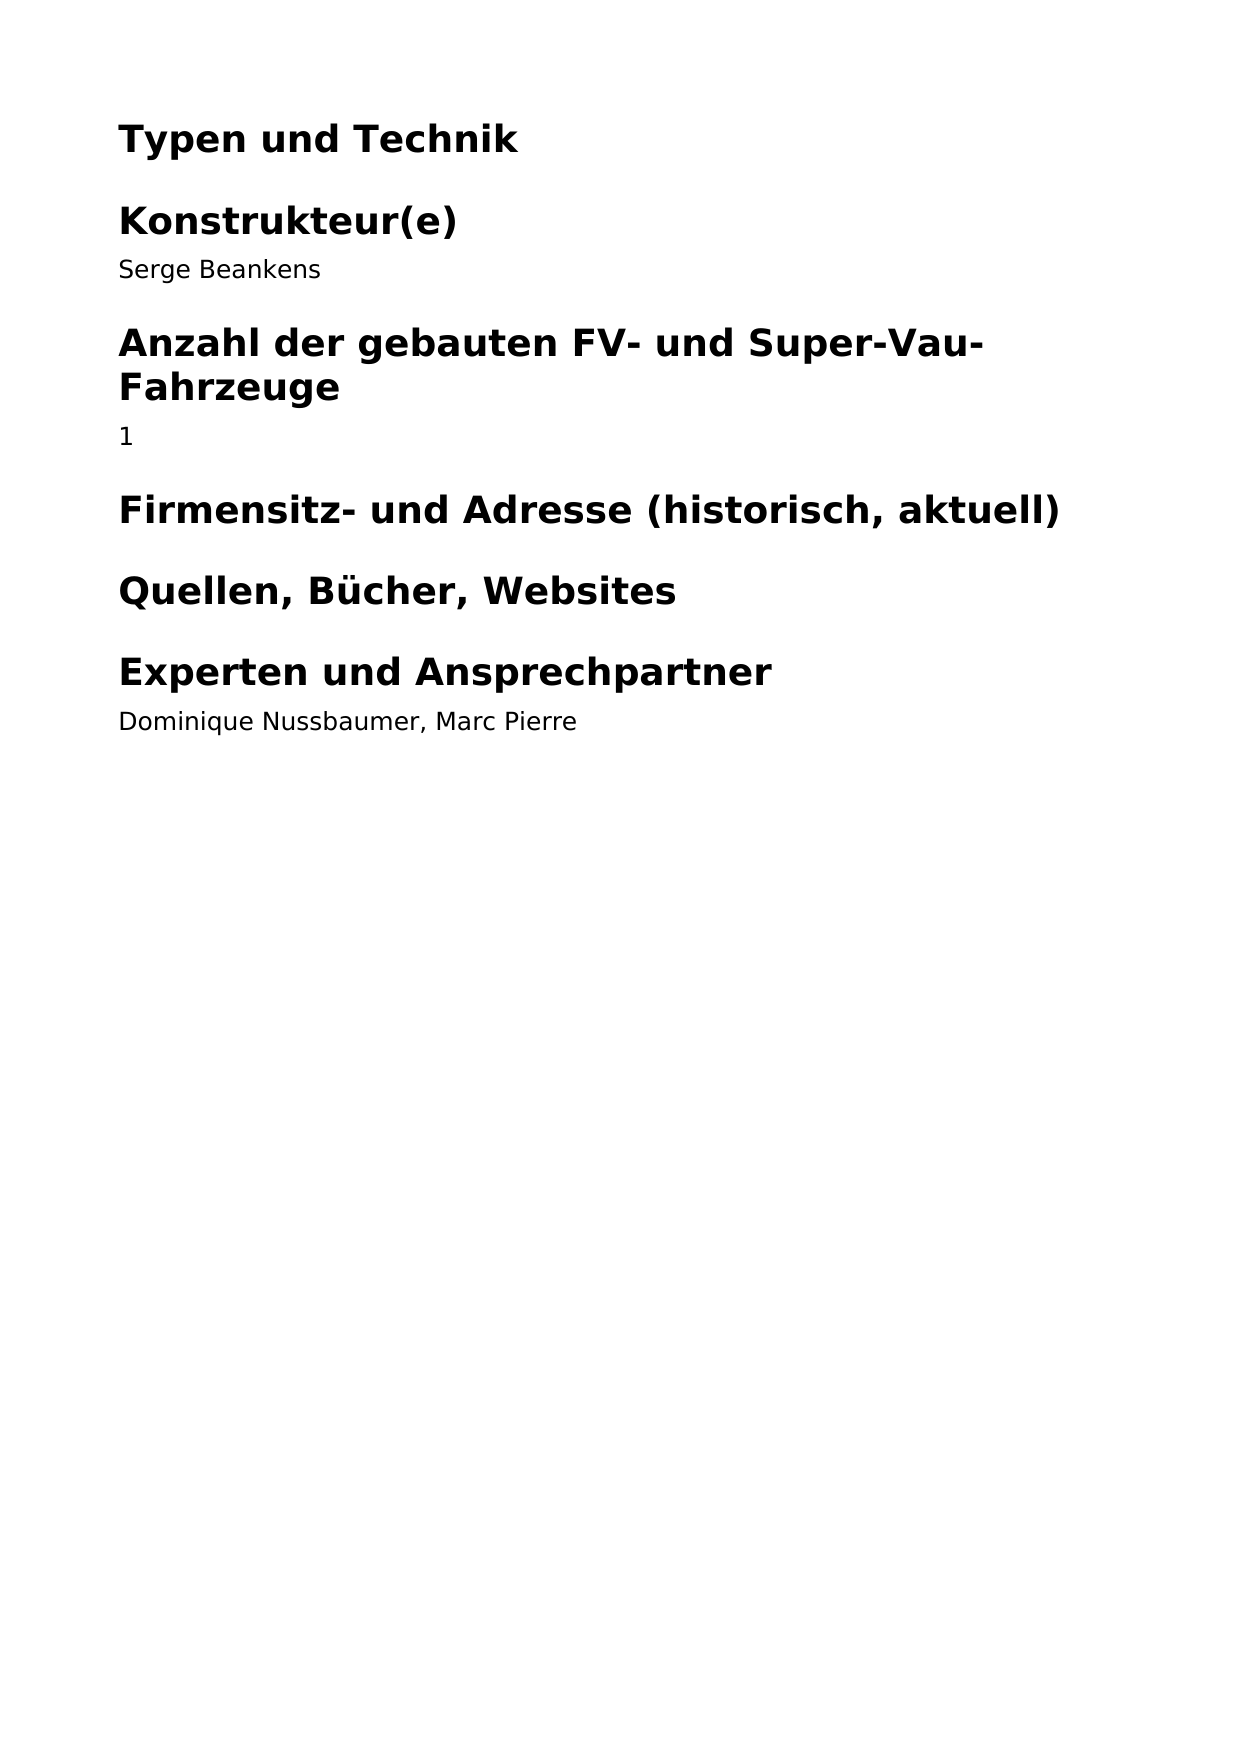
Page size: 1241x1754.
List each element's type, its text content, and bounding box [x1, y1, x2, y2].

subtitle Konstrukteur(e) [118, 199, 1122, 243]
text 1 [118, 422, 1122, 451]
text Dominique Nussbaumer, Marc Pierre [118, 707, 1122, 736]
subtitle Typen und Technik [118, 118, 1122, 162]
subtitle Quellen, Bücher, Websites [118, 570, 1122, 613]
subtitle Firmensitz- und Adresse (historisch, aktuell) [118, 488, 1122, 532]
subtitle Anzahl der gebauten FV- und Super-Vau-Fahrzeuge [118, 322, 1122, 409]
subtitle Experten und Ansprechpartner [118, 651, 1122, 694]
text Serge Beankens [118, 255, 1122, 284]
